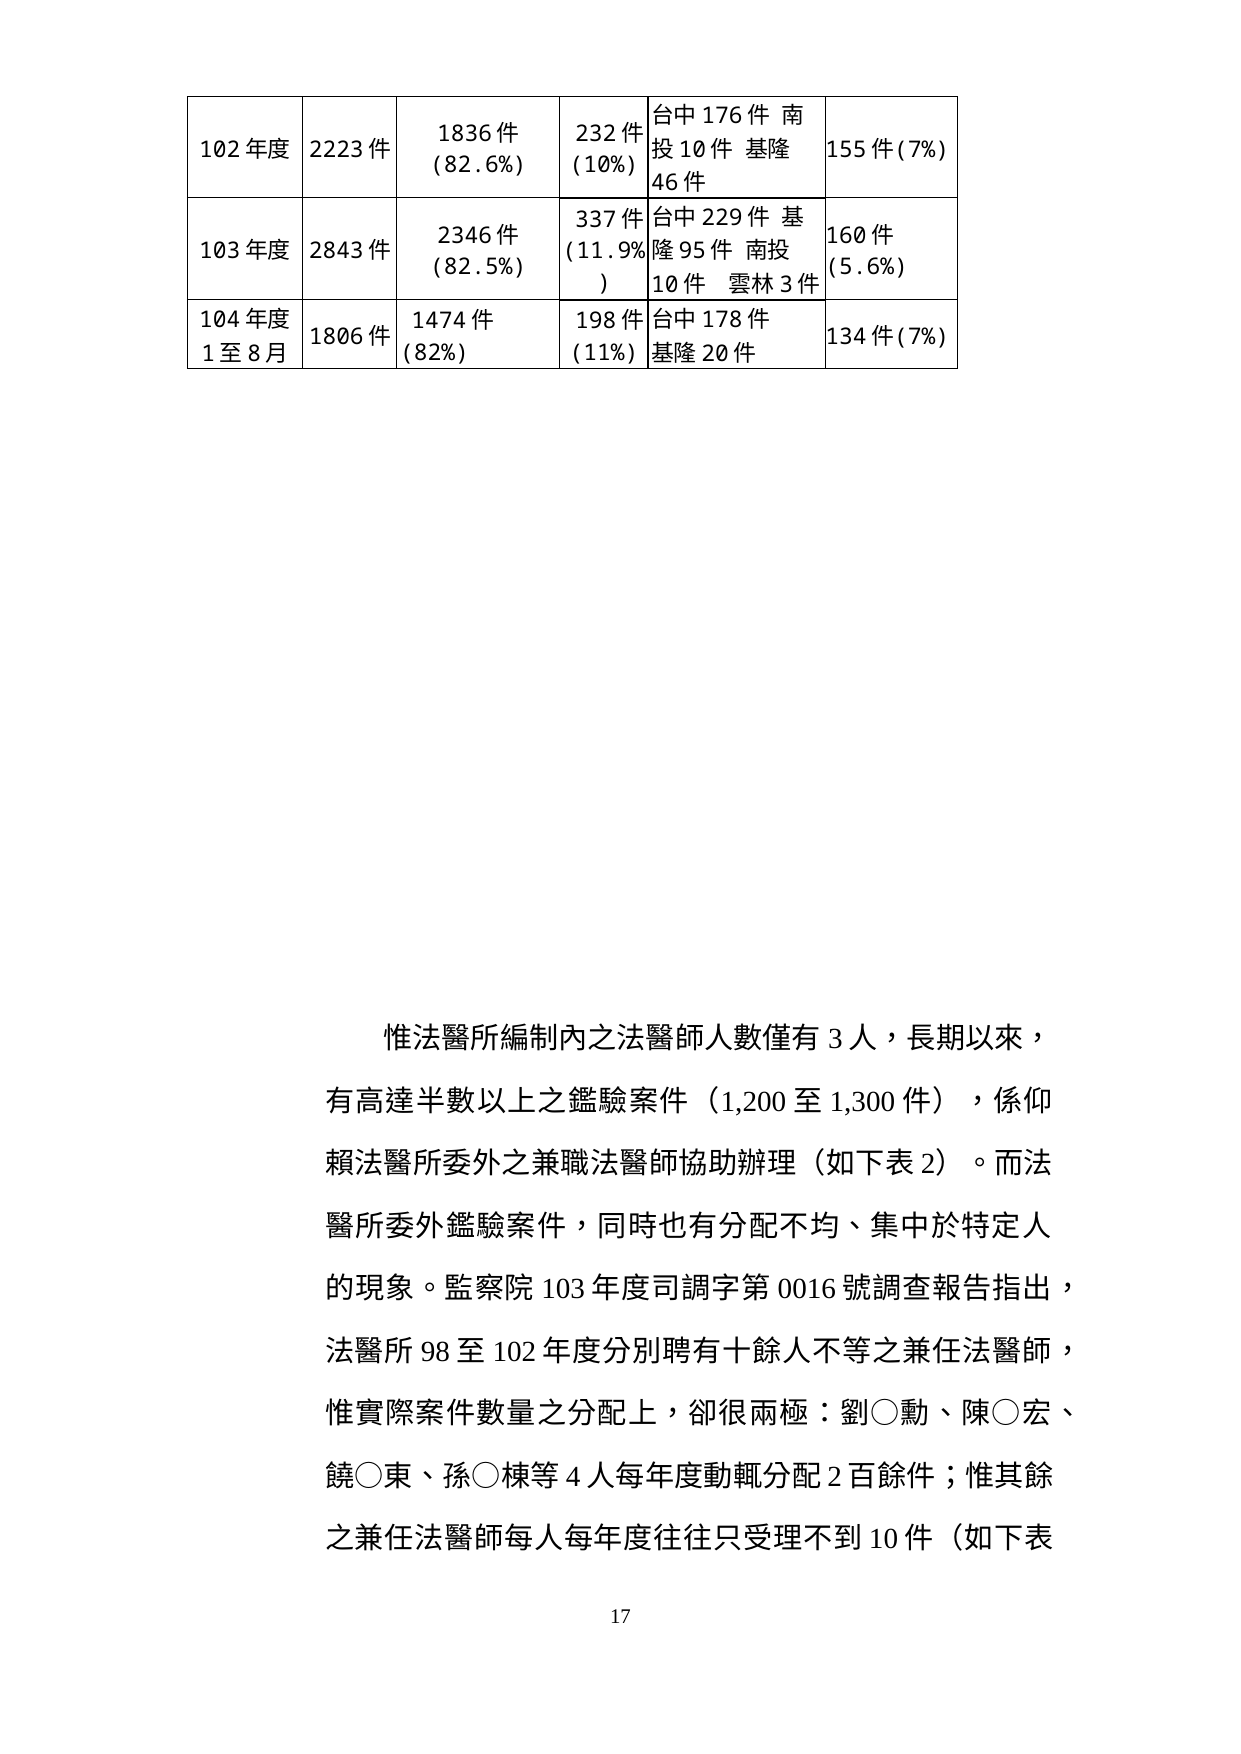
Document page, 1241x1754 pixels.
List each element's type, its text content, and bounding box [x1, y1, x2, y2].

table_cell 232件(10%) [560, 97, 647, 197]
table_cell 台中176件 南投10件 基隆46件 [649, 97, 825, 197]
table_cell 2843件 [303, 198, 396, 299]
table_cell 337件(11.9%) [560, 199, 647, 299]
table_cell 198件 (11%) [560, 301, 647, 368]
table_cell 160件(5.6%) [826, 198, 957, 299]
table_cell 1474件(82%) [397, 300, 559, 368]
table_cell 103年度 [188, 198, 302, 299]
table_cell 2346件(82.5%) [397, 198, 559, 299]
table_cell 台中229件 基隆95件 南投10件 雲林3件 [649, 199, 825, 299]
table_cell 1806件 [303, 300, 396, 368]
table_cell 1836件(82.6%) [397, 97, 559, 197]
table_cell 155件(7%) [826, 97, 957, 197]
table_cell 102年度 [188, 97, 302, 197]
text 惟法醫所編制內之法醫師人數僅有3人，長期以來，有高達半數以上之鑑驗案件（1,200至1,300件），係仰賴法醫所委外之兼職法醫師協助辦理（如下表2）。而法醫所委外鑑驗案件，同時也有分配不均、集中於特定人的現象。監察院103年度司調字第0016號調查報告指出，法醫所98至102年度分別聘有十餘人不等之兼任法醫師，惟實際案件數量之分配上，卻很兩極：劉○勳、陳○宏、饒○東、孫○棟等4人每年度動輒分配2百餘件；惟其餘之兼任法醫師每人每年度往往只受理不到10件（如下表3）。 [325, 994, 1053, 1557]
table_cell 134件(7%) [826, 300, 957, 368]
table_cell 104年度 1至8月 [188, 300, 302, 368]
table_cell 台中178件 基隆20件 [649, 301, 825, 368]
table_cell 2223件 [303, 97, 396, 197]
